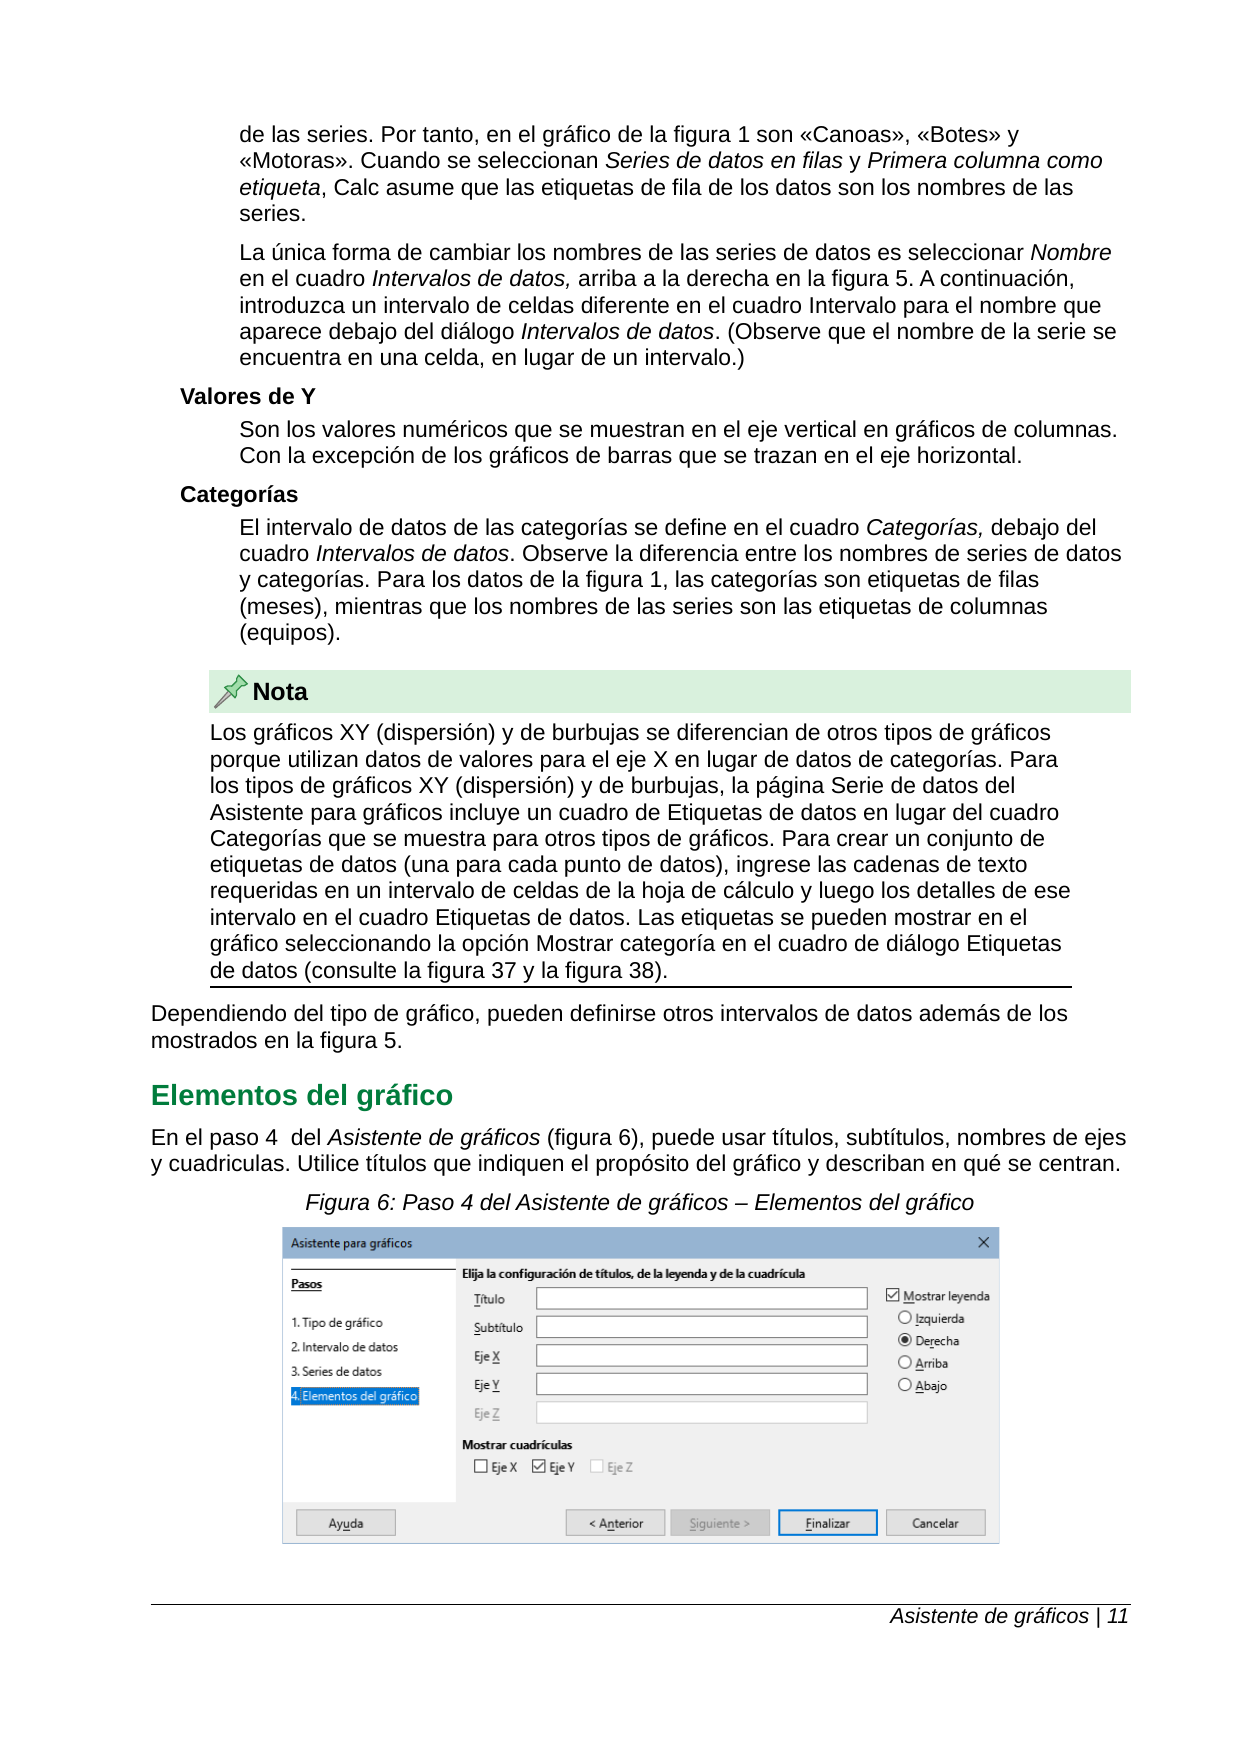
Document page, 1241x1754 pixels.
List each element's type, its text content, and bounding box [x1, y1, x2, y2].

text Categorías [180, 481, 1131, 507]
text de las series. Por tanto, en el gráfico de la figura 1 son «Canoas», «Botes» y «Motoras». Cuando se seleccionan Series de datos en filas y Primera columna como etiqueta, Calc asume que las etiquetas de fila de los datos son los nombres de las series. [239, 121, 1131, 226]
text El intervalo de datos de las categorías se define en el cuadro Categorías, debajo del cuadro Intervalos de datos. Observe la diferencia entre los nombres de series de datos y categorías. Para los datos de la figura 1, las categorías son etiquetas de filas (meses), mientras que los nombres de las series son las etiquetas de columnas (equipos). [239, 514, 1131, 645]
text Figura 6: Paso 4 del Asistente de gráficos – Elementos del gráfico [282, 1189, 999, 1215]
text En el paso 4 del Asistente de gráficos (figura 6), puede usar títulos, subtítulos, nombres de ejes y cuadriculas. Utilice títulos que indiquen el propósito del gráfico y describan en qué se centran. [151, 1124, 1131, 1177]
subtitle Elementos del gráfico [151, 1078, 1131, 1111]
text La única forma de cambiar los nombres de las series de datos es seleccionar Nombre en el cuadro Intervalos de datos, arriba a la derecha en la figura 5. A continuación, introduzca un intervalo de celdas diferente en el cuadro Intervalo para el nombre que aparece debajo del diálogo Intervalos de datos. (Observe que el nombre de la serie se encuentra en una celda, en lugar de un intervalo.) [239, 239, 1131, 371]
text Valores de Y [180, 383, 1131, 409]
text Dependiendo del tipo de gráfico, pueden definirse otros intervalos de datos además de los mostrados en la figura 5. [151, 1000, 1131, 1053]
picture [282, 1227, 1000, 1544]
text Los gráficos XY (dispersión) y de burbujas se diferencian de otros tipos de gráficos porque utilizan datos de valores para el eje X en lugar de datos de categorías. Para los tipos de gráficos XY (dispersión) y de burbujas, la página Serie de datos del Asistente para gráficos incluye un cuadro de Etiquetas de datos en lugar del cuadro Categorías que se muestra para otros tipos de gráficos. Para crear un conjunto de etiquetas de datos (una para cada punto de datos), ingrese las cadenas de texto requeridas en un intervalo de celdas de la hoja de cálculo y luego los detalles de ese intervalo en el cuadro Etiquetas de datos. Las etiquetas se pueden mostrar en el gráfico seleccionando la opción Mostrar categoría en el cuadro de diálogo Etiquetas de datos (consulte la figura 37 y la figura 38). [209, 719, 1072, 988]
subtitle Nota [209, 670, 1131, 713]
text Son los valores numéricos que se muestran en el eje vertical en gráficos de columnas. Con la excepción de los gráficos de barras que se trazan en el eje horizontal. [239, 416, 1131, 468]
